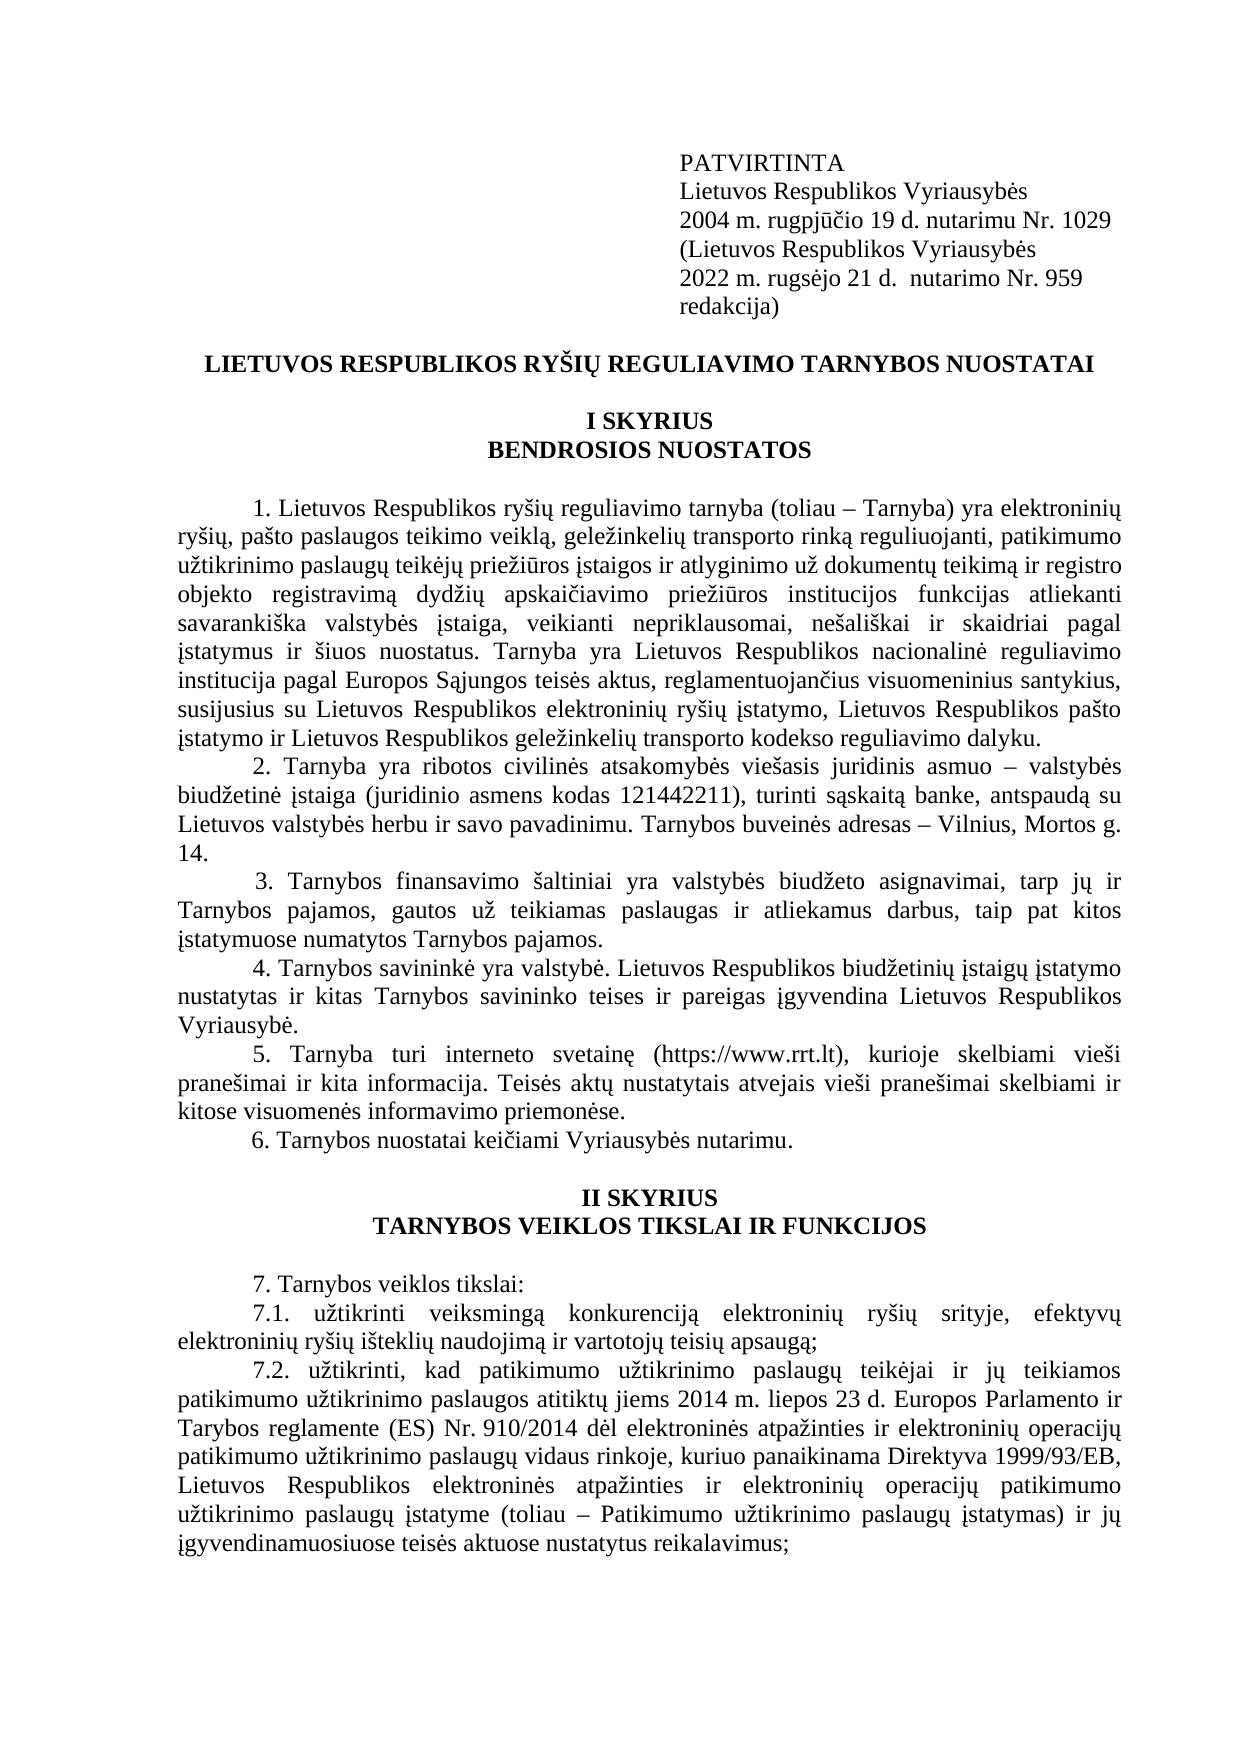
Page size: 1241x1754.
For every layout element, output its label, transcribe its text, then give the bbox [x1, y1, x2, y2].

text 1. Lietuvos Respublikos ryšių reguliavimo tarnyba (toliau – Tarnyba) yra elektroninių ryšių, pašto paslaugos teikimo veiklą, geležinkelių transporto rinką reguliuojanti, patikimumo užtikrinimo paslaugų teikėjų priežiūros įstaigos ir atlyginimo už dokumentų teikimą ir registro objekto registravimą dydžių apskaičiavimo priežiūros institucijos funkcijas atliekanti savarankiška valstybės įstaiga, veikianti nepriklausomai, nešališkai ir skaidriai pagal įstatymus ir šiuos nuostatus. Tarnyba yra Lietuvos Respublikos nacionalinė reguliavimo institucija pagal Europos Sąjungos teisės aktus, reglamentuojančius visuomeninius santykius, susijusius su Lietuvos Respublikos elektroninių ryšių įstatymo, Lietuvos Respublikos pašto įstatymo ir Lietuvos Respublikos geležinkelių transporto kodekso reguliavimo dalyku. [177, 493, 1122, 751]
text 7.2. užtikrinti, kad patikimumo užtikrinimo paslaugų teikėjai ir jų teikiamos patikimumo užtikrinimo paslaugos atitiktų jiems 2014 m. liepos 23 d. Europos Parlamento ir Tarybos reglamente (ES) Nr. 910/2014 dėl elektroninės atpažinties ir elektroninių operacijų patikimumo užtikrinimo paslaugų vidaus rinkoje, kuriuo panaikinama Direktyva 1999/93/EB, Lietuvos Respublikos elektroninės atpažinties ir elektroninių operacijų patikimumo užtikrinimo paslaugų įstatyme (toliau – Patikimumo užtikrinimo paslaugų įstatymas) ir jų įgyvendinamuosiuose teisės aktuose nustatytus reikalavimus; [177, 1355, 1122, 1556]
text I SKYRIUS [177, 406, 1122, 435]
text 2. Tarnyba yra ribotos civilinės atsakomybės viešasis juridinis asmuo – valstybės biudžetinė įstaiga (juridinio asmens kodas 121442211), turinti sąskaitą banke, antspaudą su Lietuvos valstybės herbu ir savo pavadinimu. Tarnybos buveinės adresas – Vilnius, Mortos g. 14. [177, 751, 1122, 866]
subtitle LIETUVOS RESPUBLIKOS RYŠIŲ REGULIAVIMO TARNYBOS NUOSTATAI [177, 349, 1122, 378]
text 6. Tarnybos nuostatai keičiami Vyriausybės nutarimu. [177, 1125, 1122, 1154]
text PATVIRTINTA Lietuvos Respublikos Vyriausybės 2004 m. rugpjūčio 19 d. nutarimu Nr. 1029 (Lietuvos Respublikos Vyriausybės 2022 m. rugsėjo 21 d. nutarimo Nr. 959 redakcija) [679, 148, 1122, 320]
text 4. Tarnybos savininkė yra valstybė. Lietuvos Respublikos biudžetinių įstaigų įstatymo nustatytas ir kitas Tarnybos savininko teises ir pareigas įgyvendina Lietuvos Respublikos Vyriausybė. [177, 953, 1122, 1039]
text 3. Tarnybos finansavimo šaltiniai yra valstybės biudžeto asignavimai, tarp jų ir Tarnybos pajamos, gautos už teikiamas paslaugas ir atliekamus darbus, taip pat kitos įstatymuose numatytos Tarnybos pajamos. [177, 866, 1122, 953]
text II skyrius [177, 1183, 1122, 1211]
subtitle TARNYBOS VEIKLOS TIKSLAI IR FUNKCIJOS [177, 1211, 1122, 1240]
text 5. Tarnyba turi interneto svetainę (https://www.rrt.lt), kurioje skelbiami vieši pranešimai ir kita informacija. Teisės aktų nustatytais atvejais vieši pranešimai skelbiami ir kitose visuomenės informavimo priemonėse. [177, 1039, 1122, 1125]
text 7. Tarnybos veiklos tikslai: [177, 1269, 1122, 1298]
subtitle BENDROSIOS NUOSTATOS [177, 435, 1122, 464]
text 7.1. užtikrinti veiksmingą konkurenciją elektroninių ryšių srityje, efektyvų elektroninių ryšių išteklių naudojimą ir vartotojų teisių apsaugą; [177, 1298, 1122, 1355]
